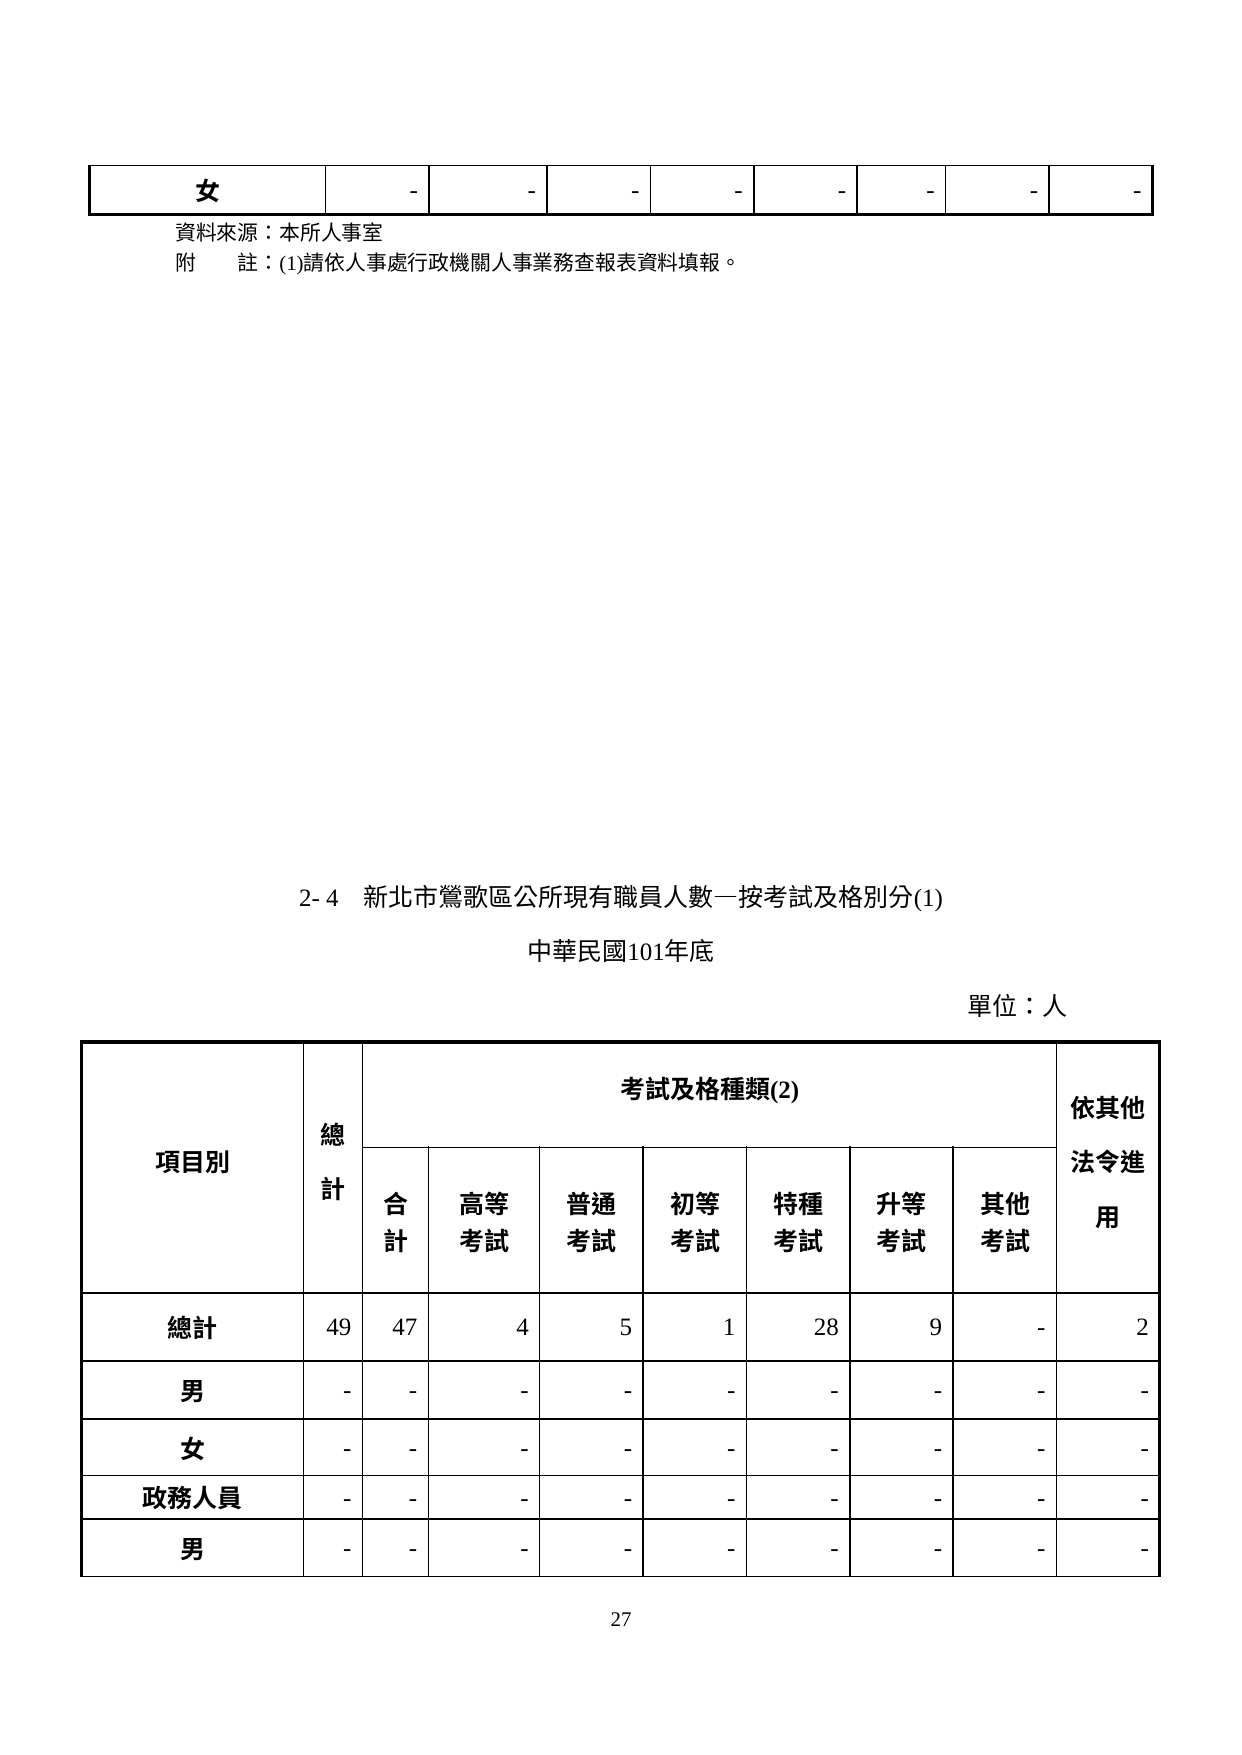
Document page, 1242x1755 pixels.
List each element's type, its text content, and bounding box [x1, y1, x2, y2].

table_cell 普通 考試 [540, 1148, 642, 1292]
table_cell - [851, 1476, 952, 1518]
table_cell - [540, 1520, 642, 1576]
table_header 總 計 [304, 1044, 362, 1292]
table_cell - [644, 1362, 746, 1418]
table_cell - [946, 166, 1048, 213]
table_cell - [540, 1420, 642, 1474]
table_cell - [363, 1420, 428, 1474]
table_cell 男 [83, 1520, 303, 1576]
table_cell - [747, 1520, 849, 1576]
table_cell - [429, 1420, 539, 1474]
table_cell - [1057, 1520, 1158, 1576]
table_cell - [954, 1294, 1056, 1360]
table_cell - [326, 166, 428, 213]
table_cell 28 [747, 1294, 849, 1360]
table_cell 47 [363, 1294, 428, 1360]
table_cell - [644, 1420, 746, 1474]
text 2- 4 新北市鶯歌區公所現有職員人數—按考試及格別分(1) [175, 877, 1067, 913]
table_cell 1 [644, 1294, 746, 1360]
table_cell - [429, 1476, 539, 1518]
table_cell 9 [851, 1294, 952, 1360]
table_cell - [954, 1476, 1056, 1518]
table_header 依其他法令進用 [1057, 1044, 1158, 1292]
table_cell - [1057, 1420, 1158, 1474]
table_cell 總計 [83, 1294, 303, 1360]
table_cell - [363, 1362, 428, 1418]
table_cell 升等 考試 [851, 1148, 952, 1292]
table_cell - [429, 1362, 539, 1418]
table_cell - [954, 1420, 1056, 1474]
table_cell - [304, 1362, 362, 1418]
table_cell - [851, 1362, 952, 1418]
table_cell 特種 考試 [747, 1148, 849, 1292]
table_cell - [851, 1520, 952, 1576]
table_cell - [304, 1420, 362, 1474]
table_cell 女 [91, 166, 325, 213]
table_cell - [651, 166, 753, 213]
table_cell - [1057, 1362, 1158, 1418]
table_cell 4 [429, 1294, 539, 1360]
table_cell - [540, 1362, 642, 1418]
table_cell - [548, 166, 650, 213]
table_cell - [430, 166, 546, 213]
table_cell 49 [304, 1294, 362, 1360]
table_cell 政務人員 [83, 1476, 303, 1518]
table_header 項目別 [83, 1044, 303, 1292]
table_cell 5 [540, 1294, 642, 1360]
table_cell 其他 考試 [954, 1148, 1056, 1292]
table_cell 初等 考試 [644, 1148, 746, 1292]
table_cell - [747, 1420, 849, 1474]
table_cell 2 [1057, 1294, 1158, 1360]
table_cell - [363, 1476, 428, 1518]
table_cell - [954, 1362, 1056, 1418]
text 資料來源：本所人事室 [175, 216, 1067, 246]
table_cell - [304, 1476, 362, 1518]
table_cell - [363, 1520, 428, 1576]
table_cell - [429, 1520, 539, 1576]
table_header 考試及格種類(2) [363, 1044, 1056, 1146]
table_cell - [1057, 1476, 1158, 1518]
text 單位：人 [175, 986, 1067, 1022]
table_cell 女 [83, 1420, 303, 1474]
table_cell - [1050, 166, 1151, 213]
table_cell - [304, 1520, 362, 1576]
table_cell 高等 考試 [429, 1148, 539, 1292]
table_cell - [540, 1476, 642, 1518]
table_cell - [747, 1362, 849, 1418]
table_cell - [858, 166, 945, 213]
text 中華民國101年底 [175, 932, 1067, 968]
table_cell - [644, 1476, 746, 1518]
table_cell - [755, 166, 856, 213]
table_cell - [851, 1420, 952, 1474]
table_cell - [747, 1476, 849, 1518]
table_cell 男 [83, 1362, 303, 1418]
table_cell - [954, 1520, 1056, 1576]
text 附 註：(1)請依人事處行政機關人事業務查報表資料填報。 [175, 246, 1067, 277]
table_cell - [644, 1520, 746, 1576]
table_cell 合計 [363, 1148, 428, 1292]
